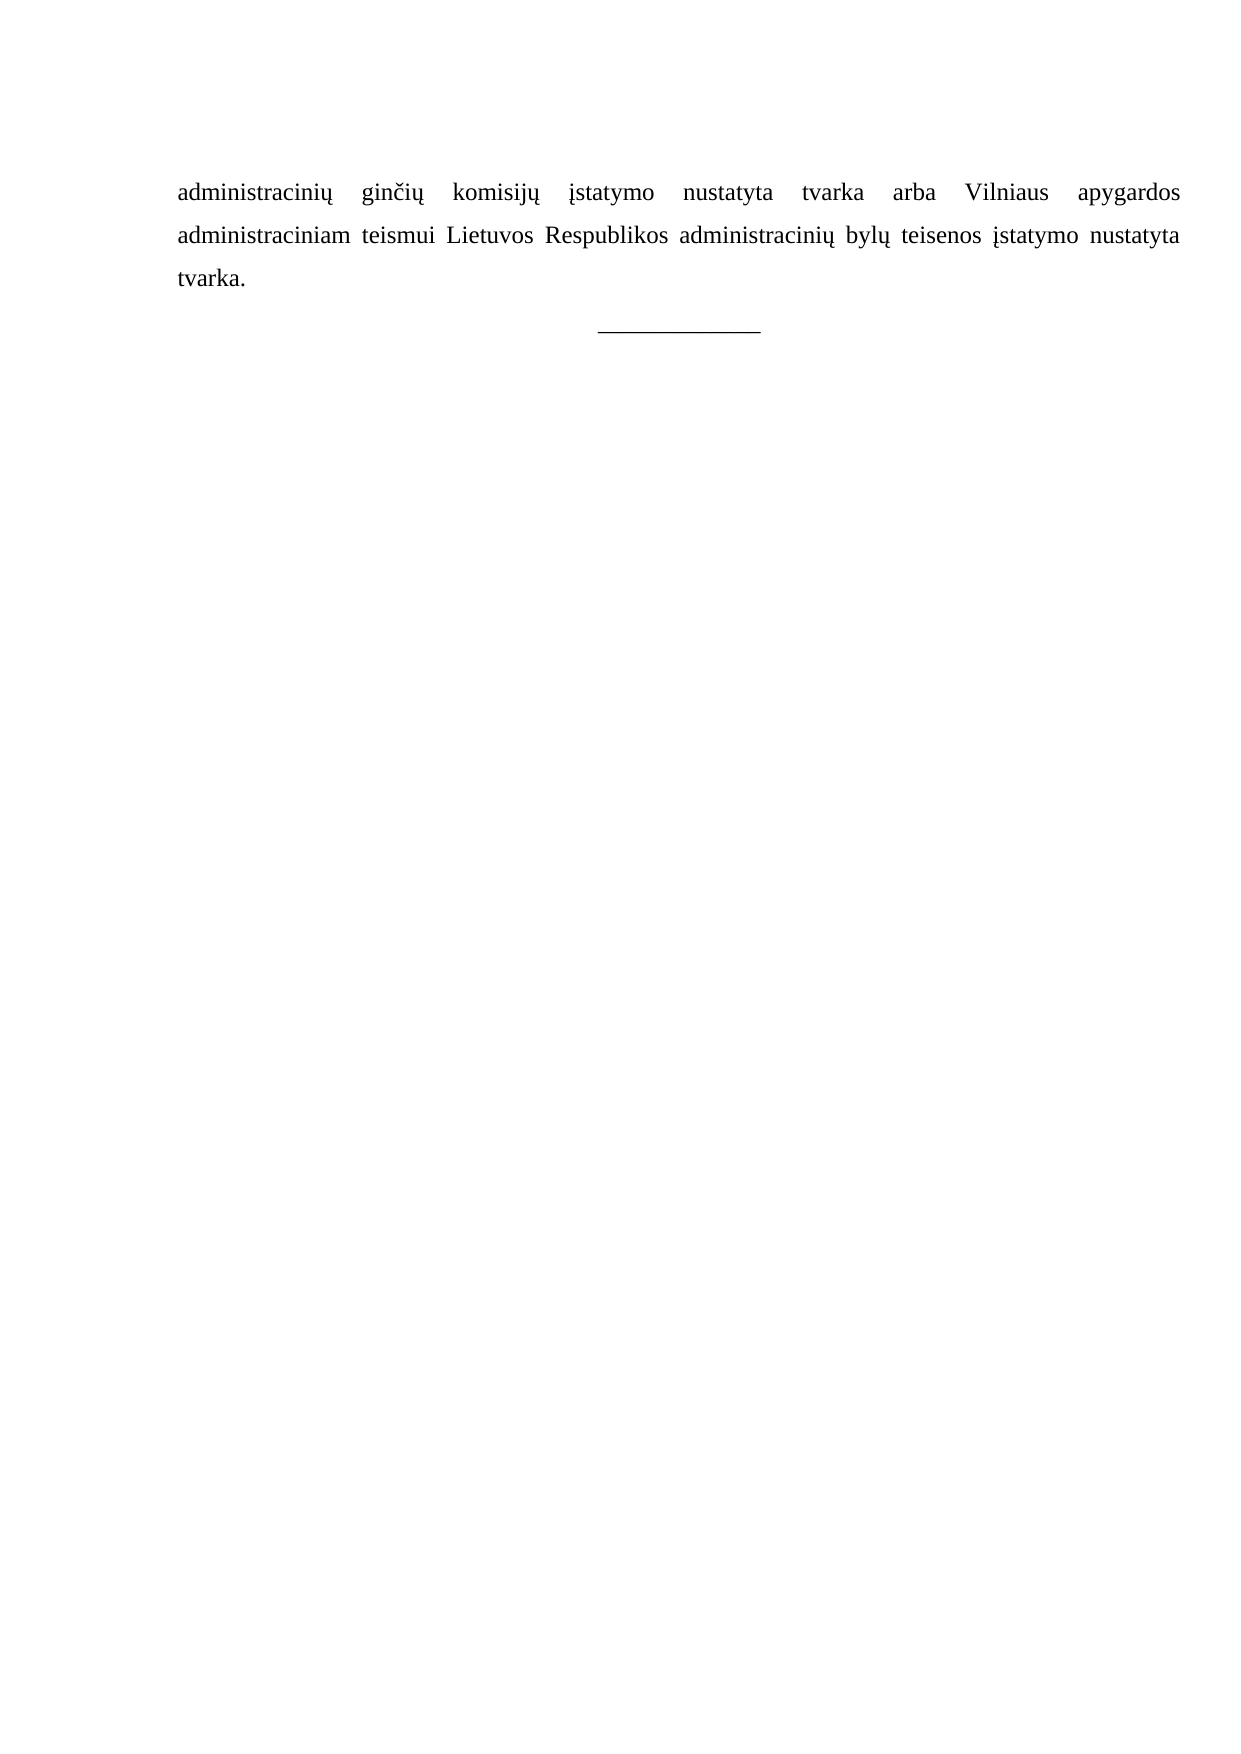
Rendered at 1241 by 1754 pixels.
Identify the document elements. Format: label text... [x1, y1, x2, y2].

text administracinių ginčių komisijų įstatymo nustatyta tvarka arba Vilniaus apygardos administraciniam teismui Lietuvos Respublikos administracinių bylų teisenos įstatymo nustatyta tvarka. [177, 177, 1181, 292]
text _____________ [177, 307, 1181, 335]
